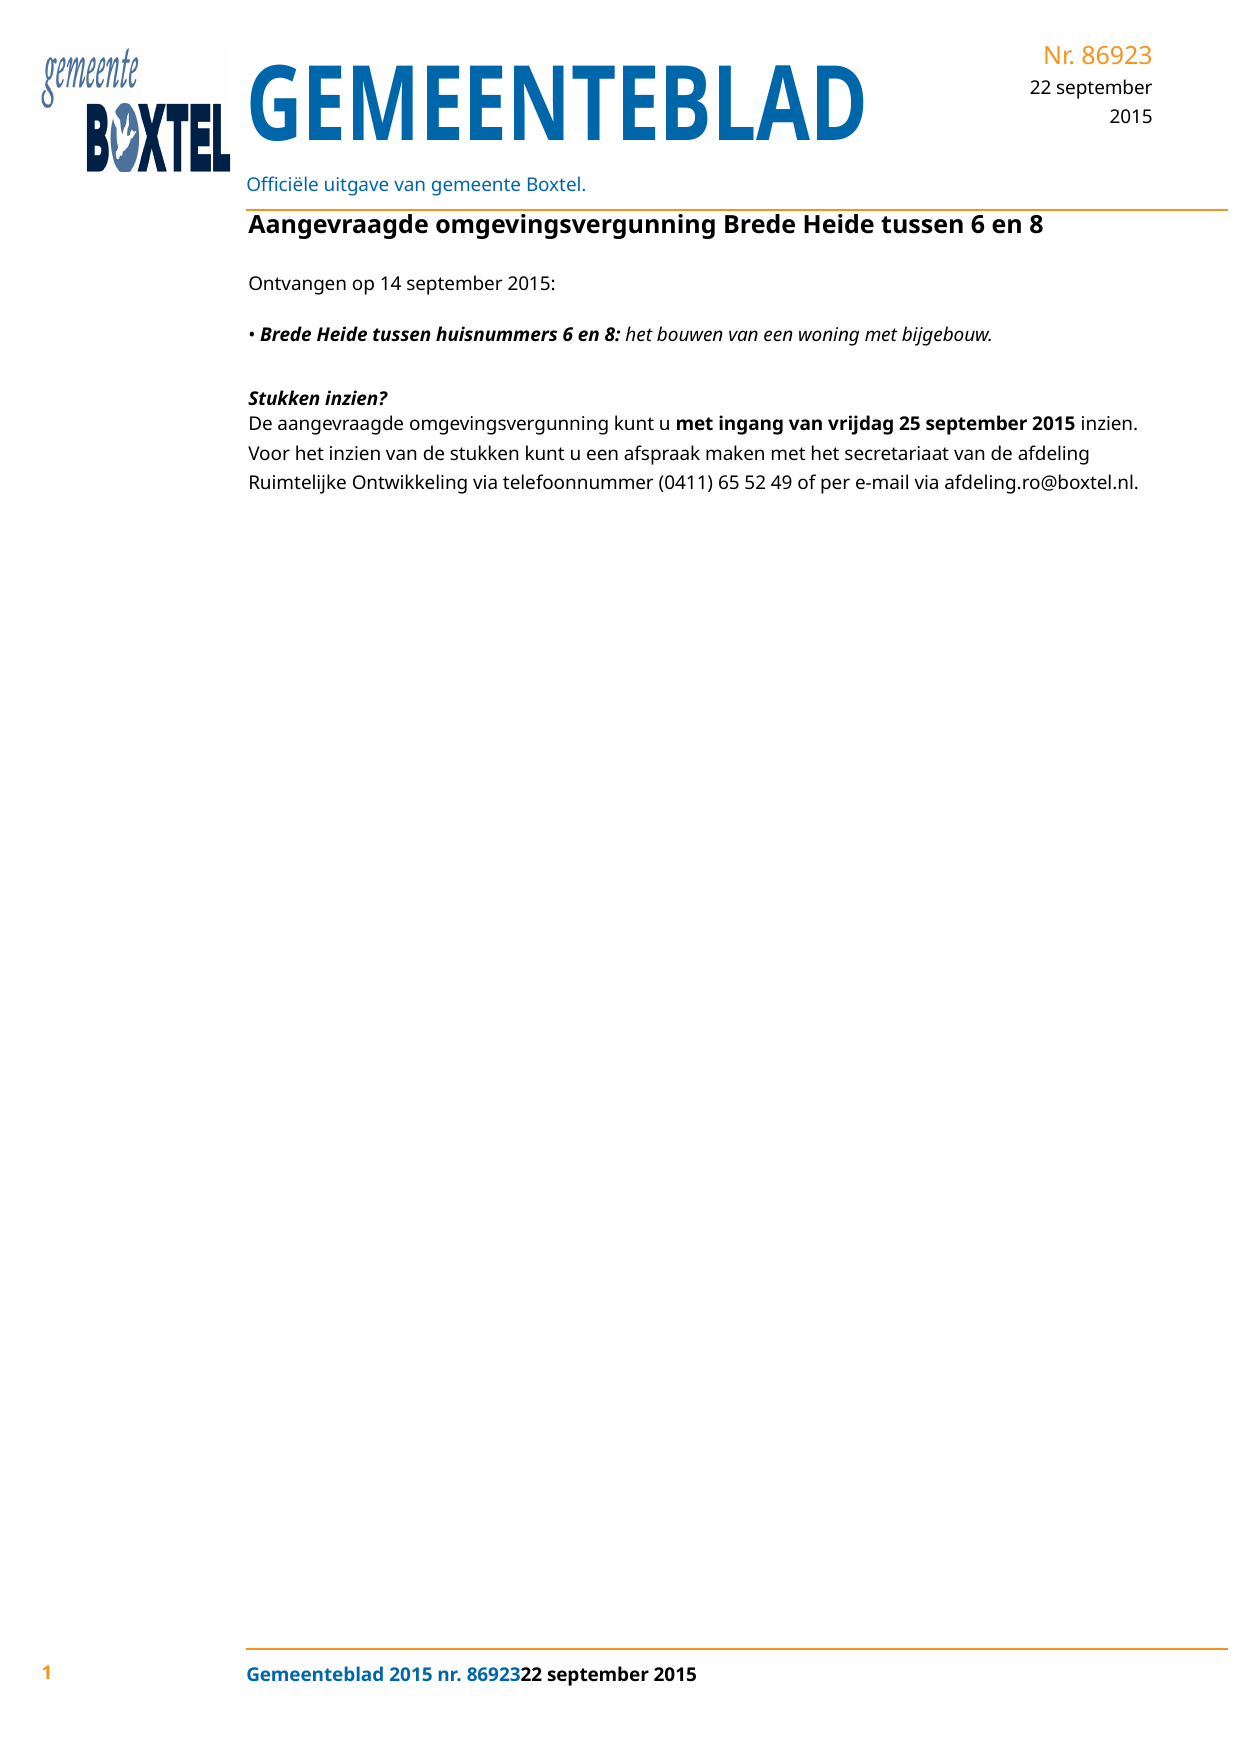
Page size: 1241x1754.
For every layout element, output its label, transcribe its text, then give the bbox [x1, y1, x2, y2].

text Aangevraagde omgevingsvergunning Brede Heide tussen 6 en 8 [248, 211, 1152, 241]
text De aangevraagde omgevingsvergunning kunt u met ingang van vrijdag 25 september 2015 inzien. Voor het inzien van de stukken kunt u een afspraak maken met het secretariaat van de afdeling Ruimtelijke Ontwikkeling via telefoonnummer (0411) 65 52 49 of per e-mail via afdeling.ro@boxtel.nl. [248, 410, 1152, 495]
text Ontvangen op 14 september 2015: [248, 270, 1152, 296]
text Stukken inzien? [248, 385, 1152, 410]
picture [41, 47, 231, 172]
text • Brede Heide tussen huisnummers 6 en 8: het bouwen van een woning met bijgebouw. [248, 321, 1152, 346]
